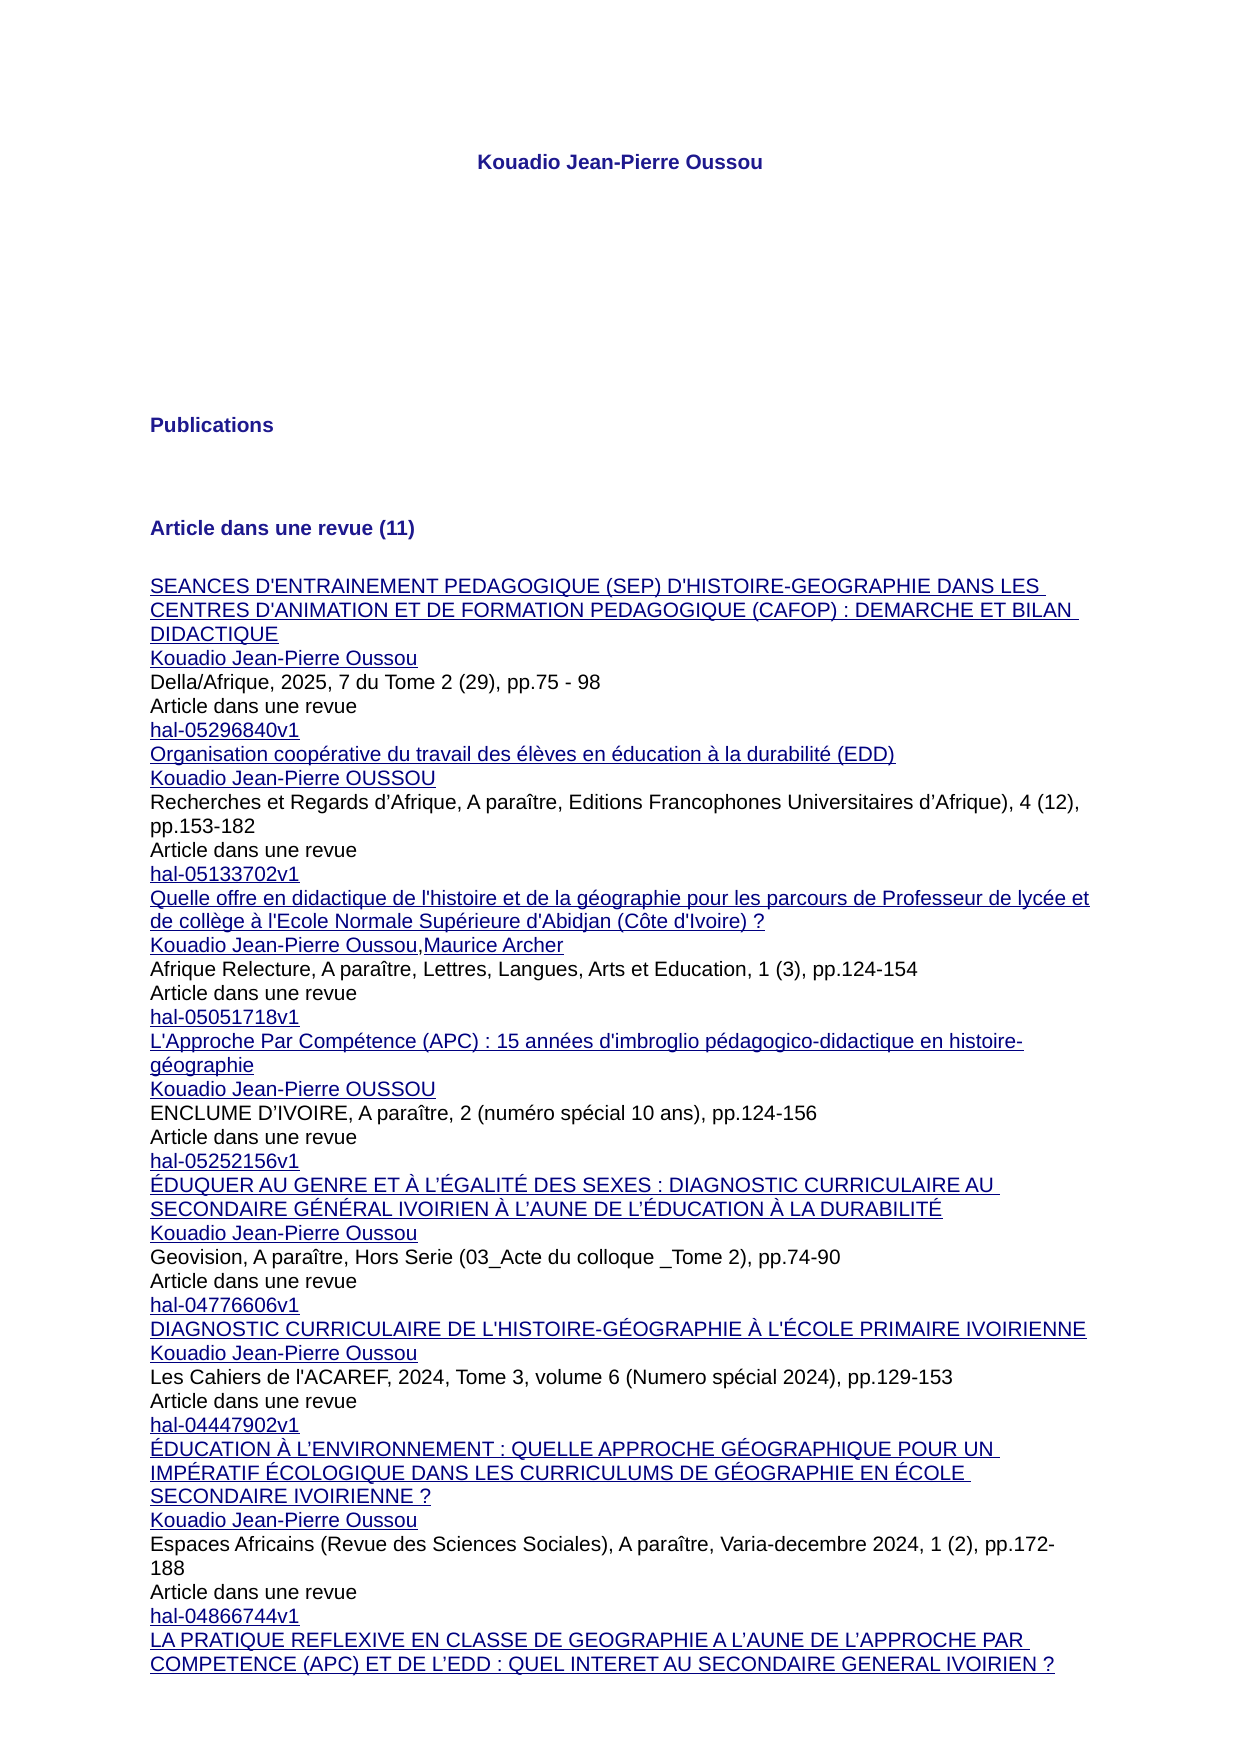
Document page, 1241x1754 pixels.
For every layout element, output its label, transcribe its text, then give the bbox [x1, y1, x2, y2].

table_cell Organisation coopérative du travail des élèves en éducation à la durabilité (EDD) Kouadio Jean-Pierre OUSSOU Recherches et Regards d’Afrique, A paraître, Editions Francophones Universitaires d’Afrique), 4 (12), pp.153-182 Article dans une revue hal-05133702v1 [150, 742, 1090, 885]
subtitle Kouadio Jean-Pierre Oussou [150, 150, 1090, 174]
subtitle Publications [150, 412, 1090, 436]
table_cell Quelle offre en didactique de l'histoire et de la géographie pour les parcours de Professeur de lycée et [150, 885, 1090, 906]
table_cell de collège à l'Ecole Normale Supérieure d'Abidjan (Côte d'Ivoire) ? Kouadio Jean-Pierre Oussou,Maurice Archer Afrique Relecture, A paraître, Lettres, Langues, Arts et Education, 1 (3), pp.124-154 Article dans une revue hal-05051718v1 [150, 907, 1090, 1029]
subtitle Article dans une revue (11) [150, 516, 1090, 539]
table_cell ÉDUQUER AU GENRE ET À L’ÉGALITÉ DES SEXES : DIAGNOSTIC CURRICULAIRE AU SECONDAIRE GÉNÉRAL IVOIRIEN À L’AUNE DE L’ÉDUCATION À LA DURABILITÉ Kouadio Jean-Pierre Oussou Geovision, A paraître, Hors Serie (03_Acte du colloque _Tome 2), pp.74-90 Article dans une revue hal-04776606v1 [150, 1173, 1090, 1317]
table_header SEANCES D'ENTRAINEMENT PEDAGOGIQUE (SEP) D'HISTOIRE-GEOGRAPHIE DANS LES CENTRES D'ANIMATION ET DE FORMATION PEDAGOGIQUE (CAFOP) : DEMARCHE ET BILAN DIDACTIQUE Kouadio Jean-Pierre Oussou Della/Afrique, 2025, 7 du Tome 2 (29), pp.75 - 98 Article dans une revue hal-05296840v1 [150, 574, 1090, 742]
table_cell ÉDUCATION À L’ENVIRONNEMENT : QUELLE APPROCHE GÉOGRAPHIQUE POUR UN IMPÉRATIF ÉCOLOGIQUE DANS LES CURRICULUMS DE GÉOGRAPHIE EN ÉCOLE SECONDAIRE IVOIRIENNE ? Kouadio Jean-Pierre Oussou Espaces Africains (Revue des Sciences Sociales), A paraître, Varia-decembre 2024, 1 (2), pp.172-188 Article dans une revue hal-04866744v1 [150, 1436, 1090, 1628]
table_cell LA PRATIQUE REFLEXIVE EN CLASSE DE GEOGRAPHIE A L’AUNE DE L’APPROCHE PAR COMPETENCE (APC) ET DE L’EDD : QUEL INTERET AU SECONDAIRE GENERAL IVOIRIEN ? [150, 1628, 1090, 1676]
table_cell L'Approche Par Compétence (APC) : 15 années d'imbroglio pédagogico-didactique en histoire-géographie Kouadio Jean-Pierre OUSSOU ENCLUME D’IVOIRE, A paraître, 2 (numéro spécial 10 ans), pp.124-156 Article dans une revue hal-05252156v1 [150, 1029, 1090, 1173]
table_cell DIAGNOSTIC CURRICULAIRE DE L'HISTOIRE-GÉOGRAPHIE À L'ÉCOLE PRIMAIRE IVOIRIENNE Kouadio Jean-Pierre Oussou Les Cahiers de l'ACAREF, 2024, Tome 3, volume 6 (Numero spécial 2024), pp.129-153 Article dans une revue hal-04447902v1 [150, 1317, 1090, 1436]
